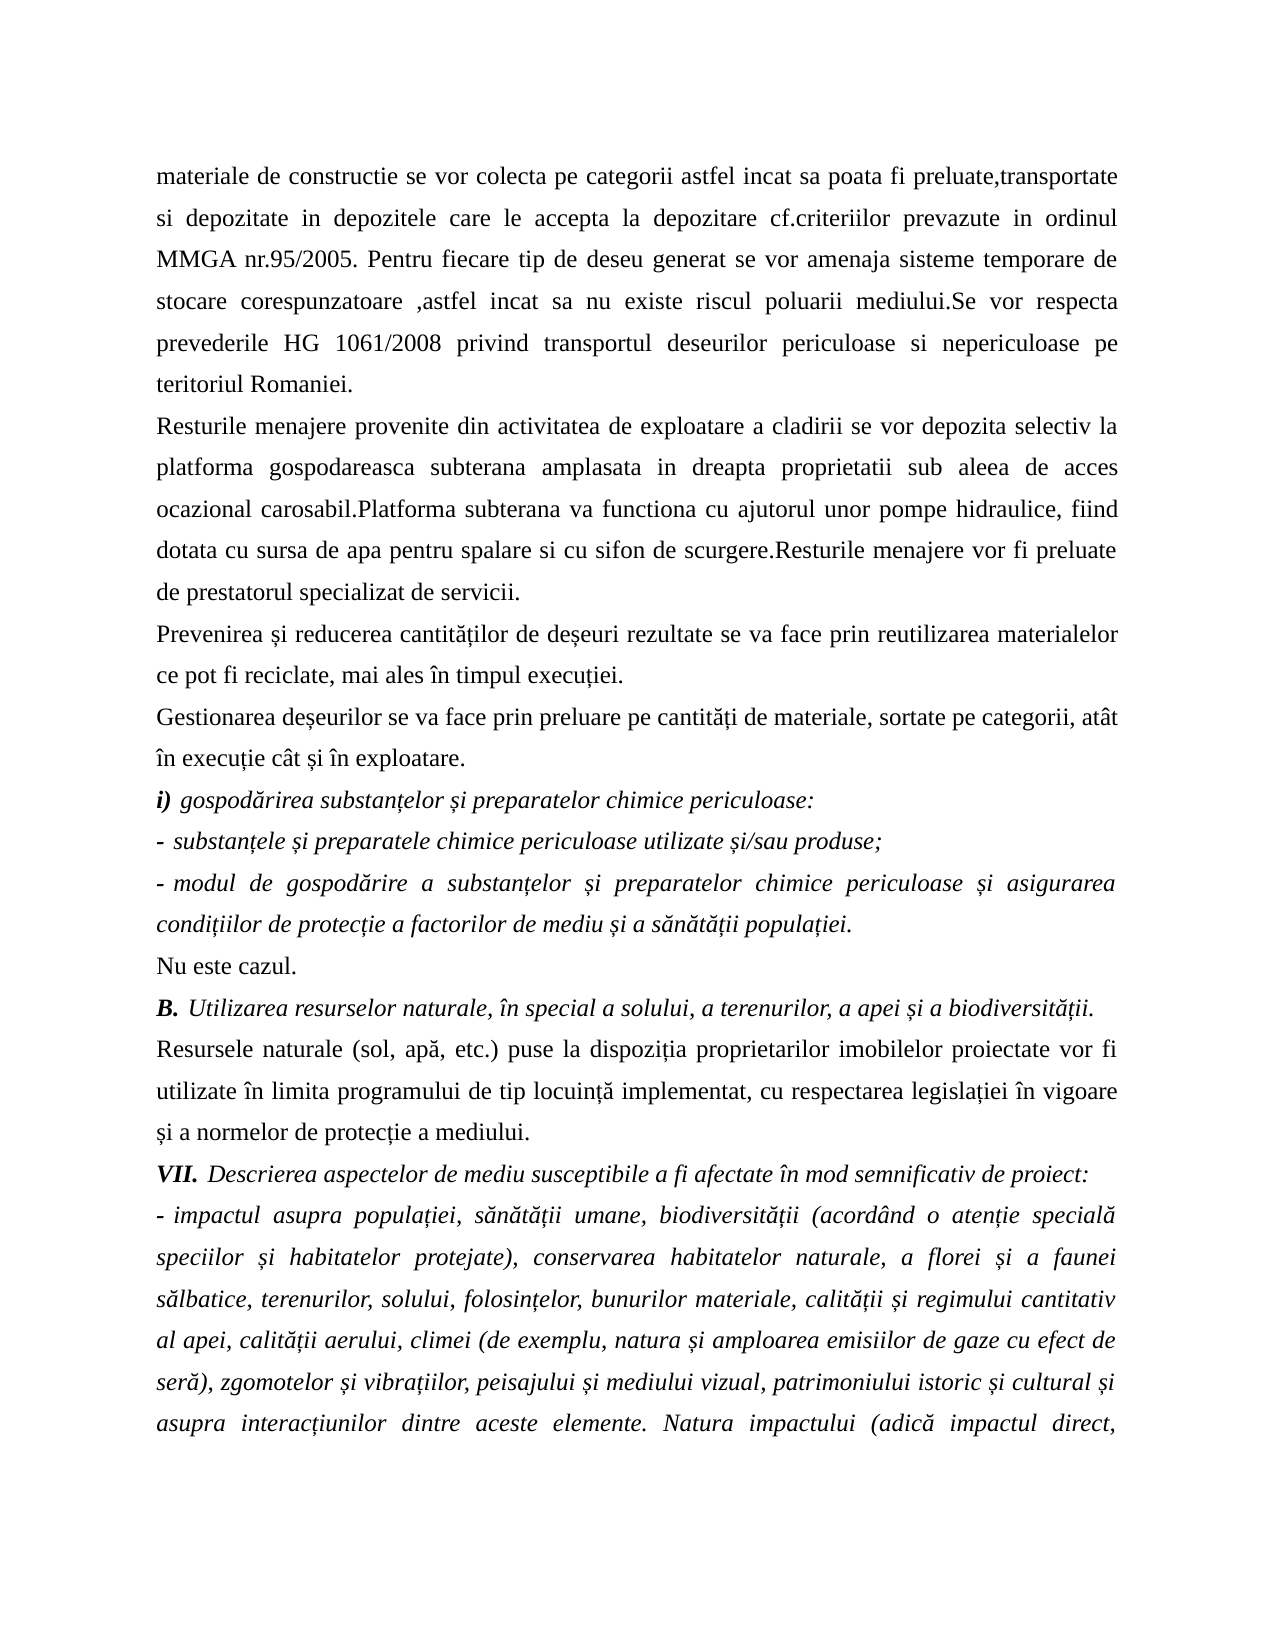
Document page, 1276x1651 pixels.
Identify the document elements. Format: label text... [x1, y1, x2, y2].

text - impactul asupra populației, sănătății umane, biodiversității (acordând o atenție specială speciilor și habitatelor protejate), conservarea habitatelor naturale, a florei și a faunei sălbatice, terenurilor, solului, folosințelor, bunurilor materiale, calității și regimului cantitativ al apei, calității aerului, climei (de exemplu, natura și amploarea emisiilor de gaze cu efect de seră), zgomotelor și vibrațiilor, peisajului și mediului vizual, patrimoniului istoric și cultural și asupra interacțiunilor dintre aceste elemente. Natura impactului (adică impactul direct, [150, 1195, 1125, 1443]
text Prevenirea și reducerea cantităților de deșeuri rezultate se va face prin reutilizarea materialelor ce pot fi reciclate, mai ales în timpul execuției. [150, 613, 1125, 689]
text - substanțele și preparatele chimice periculoase utilizate și/sau produse; [150, 821, 1125, 855]
text i) gospodărirea substanțelor și preparatelor chimice periculoase: [150, 780, 1125, 814]
text B. Utilizarea resurselor naturale, în special a solului, a terenurilor, a apei și a biodiversității. [150, 987, 1125, 1021]
text VII. Descrierea aspectelor de mediu susceptibile a fi afectate în mod semnificativ de proiect: [150, 1154, 1125, 1188]
text Nu este cazul. [150, 946, 1125, 980]
text Resursele naturale (sol, apă, etc.) puse la dispoziția proprietarilor imobilelor proiectate vor fi utilizate în limita programului de tip locuință implementat, cu respectarea legislației în vigoare și a normelor de protecție a mediului. [150, 1029, 1125, 1146]
text materiale de constructie se vor colecta pe categorii astfel incat sa poata fi preluate,transportate si depozitate in depozitele care le accepta la depozitare cf.criteriilor prevazute in ordinul MMGA nr.95/2005. Pentru fiecare tip de deseu generat se vor amenaja sisteme temporare de stocare corespunzatoare ,astfel incat sa nu existe riscul poluarii mediului.Se vor respecta prevederile HG 1061/2008 privind transportul deseurilor periculoase si nepericuloase pe teritoriul Romaniei. [150, 156, 1125, 398]
text Resturile menajere provenite din activitatea de exploatare a cladirii se vor depozita selectiv la platforma gospodareasca subterana amplasata in dreapta proprietatii sub aleea de acces ocazional carosabil.Platforma subterana va functiona cu ajutorul unor pompe hidraulice, fiind dotata cu sursa de apa pentru spalare si cu sifon de scurgere.Resturile menajere vor fi preluate de prestatorul specializat de servicii. [150, 406, 1125, 606]
text Gestionarea deșeurilor se va face prin preluare pe cantități de materiale, sortate pe categorii, atât în execuție cât și în exploatare. [150, 697, 1125, 772]
text - modul de gospodărire a substanțelor și preparatelor chimice periculoase și asigurarea condițiilor de protecție a factorilor de mediu și a sănătății populației. [150, 863, 1125, 938]
